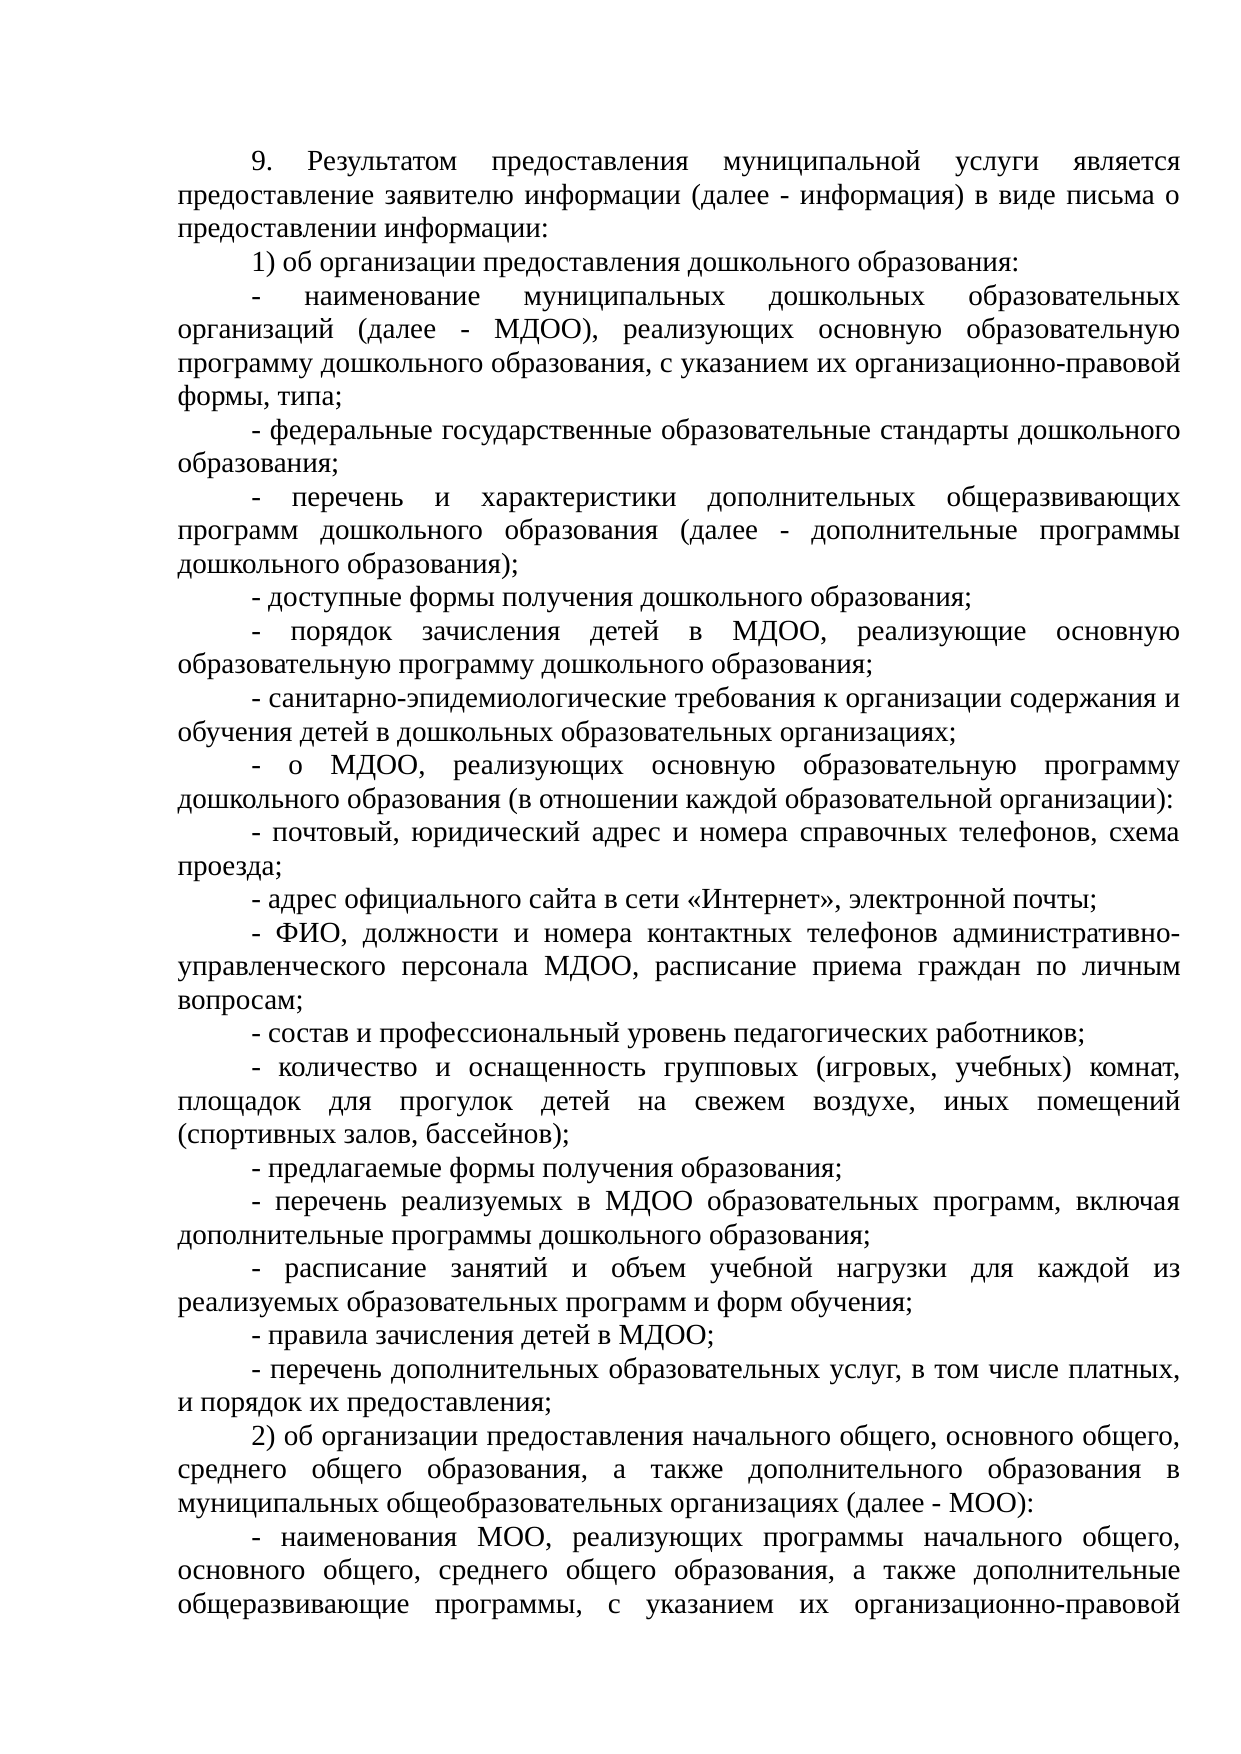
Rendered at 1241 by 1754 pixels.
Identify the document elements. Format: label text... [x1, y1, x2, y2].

text - о МДОО, реализующих основную образовательную программу дошкольного образования (в отношении каждой образовательной организации): [177, 747, 1181, 814]
text - адрес официального сайта в сети «Интернет», электронной почты; [177, 881, 1181, 915]
text 9. Результатом предоставления муниципальной услуги является предоставление заявителю информации (далее - информация) в виде письма о предоставлении информации: [177, 143, 1181, 244]
text - правила зачисления детей в МДОО; [177, 1317, 1181, 1351]
text - доступные формы получения дошкольного образования; [177, 579, 1181, 613]
text 2) об организации предоставления начального общего, основного общего, среднего общего образования, а также дополнительного образования в муниципальных общеобразовательных организациях (далее - МОО): [177, 1418, 1181, 1519]
text - почтовый, юридический адрес и номера справочных телефонов, схема проезда; [177, 814, 1181, 881]
text - наименование муниципальных дошкольных образовательных организаций (далее - МДОО), реализующих основную образовательную программу дошкольного образования, с указанием их организационно-правовой формы, типа; [177, 278, 1181, 412]
text - перечень дополнительных образовательных услуг, в том числе платных, и порядок их предоставления; [177, 1351, 1181, 1418]
text - ФИО, должности и номера контактных телефонов административно-управленческого персонала МДОО, расписание приема граждан по личным вопросам; [177, 915, 1181, 1016]
text - предлагаемые формы получения образования; [177, 1150, 1181, 1183]
text - порядок зачисления детей в МДОО, реализующие основную образовательную программу дошкольного образования; [177, 613, 1181, 680]
text - состав и профессиональный уровень педагогических работников; [177, 1016, 1181, 1049]
text - количество и оснащенность групповых (игровых, учебных) комнат, площадок для прогулок детей на свежем воздухе, иных помещений (спортивных залов, бассейнов); [177, 1049, 1181, 1150]
text - перечень и характеристики дополнительных общеразвивающих программ дошкольного образования (далее - дополнительные программы дошкольного образования); [177, 479, 1181, 579]
text - расписание занятий и объем учебной нагрузки для каждой из реализуемых образовательных программ и форм обучения; [177, 1250, 1181, 1317]
text 1) об организации предоставления дошкольного образования: [177, 244, 1181, 278]
text - перечень реализуемых в МДОО образовательных программ, включая дополнительные программы дошкольного образования; [177, 1183, 1181, 1250]
text - санитарно-эпидемиологические требования к организации содержания и обучения детей в дошкольных образовательных организациях; [177, 680, 1181, 747]
text - федеральные государственные образовательные стандарты дошкольного образования; [177, 412, 1181, 479]
text - наименования МОО, реализующих программы начального общего, основного общего, среднего общего образования, а также дополнительные общеразвивающие программы, с указанием их организационно-правовой [177, 1519, 1181, 1619]
